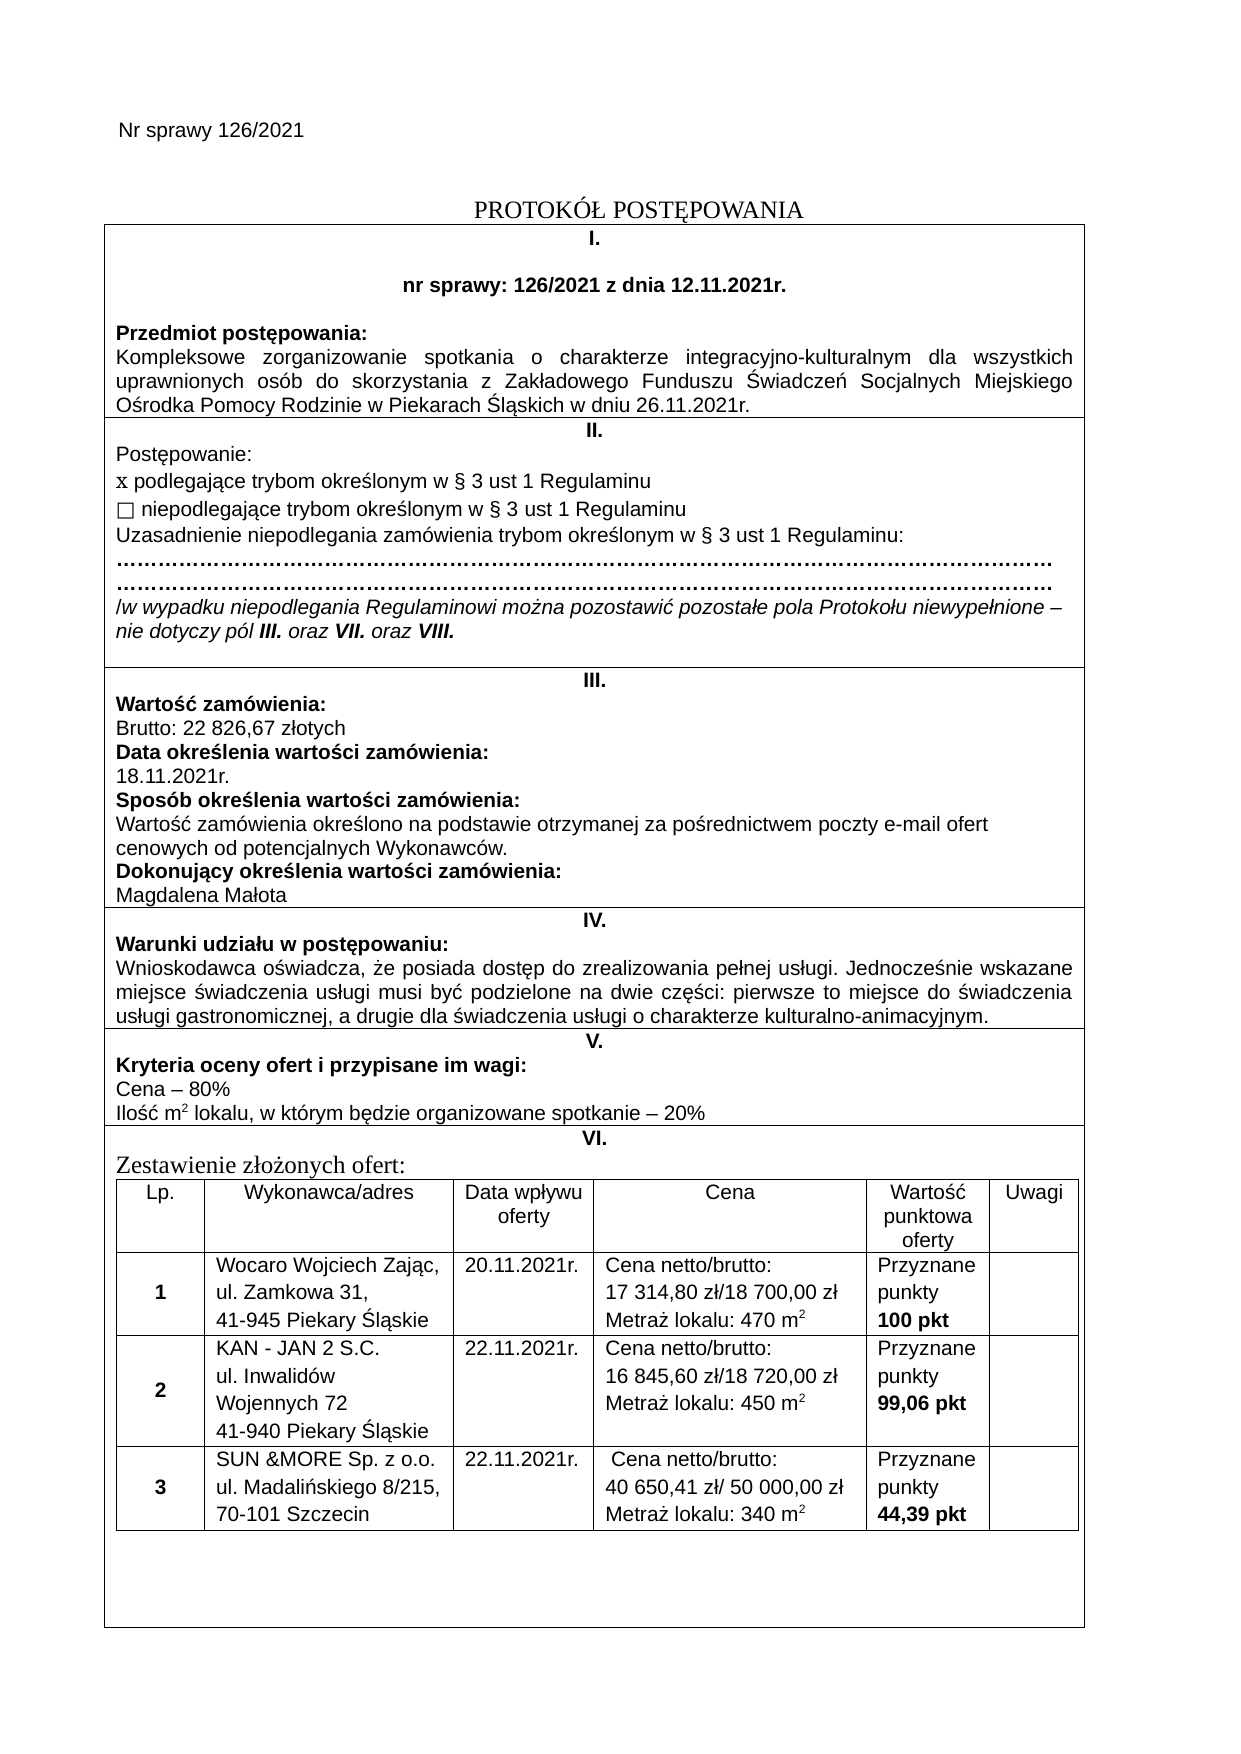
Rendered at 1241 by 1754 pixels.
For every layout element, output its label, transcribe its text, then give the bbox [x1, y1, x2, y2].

table_cell 3 [117, 1447, 204, 1530]
table_cell 22.11.2021r. [454, 1447, 593, 1530]
table_header Wartość punktowa oferty [867, 1180, 989, 1252]
text PROTOKÓŁ POSTĘPOWANIA [156, 196, 1122, 224]
table_header Uwagi [990, 1180, 1078, 1252]
table_cell KAN - JAN 2 S.C. ul. Inwalidów Wojennych 72 41-940 Piekary Śląskie [205, 1336, 453, 1446]
table_cell Przyznane punkty 100 pkt [867, 1253, 989, 1335]
table_cell VI. Zestawienie złożonych ofert: [105, 1126, 1084, 1627]
table_header I. nr sprawy: 126/2021 z dnia 12.11.2021r. Przedmiot postępowania: Kompleksowe zorganizowanie spotkania o charakterze integracyjno-kulturalnym dla wszystkich uprawnionych osób do skorzystania z Zakładowego Funduszu Świadczeń Socjalnych Miejskiego Ośrodka Pomocy Rodzinie w Piekarach Śląskich w dniu 26.11.2021r. [105, 225, 1084, 417]
table_cell Wocaro Wojciech Zając, ul. Zamkowa 31, 41-945 Piekary Śląskie [205, 1253, 453, 1335]
table_header Cena [594, 1180, 866, 1252]
table_cell [990, 1336, 1078, 1446]
table_cell 2 [117, 1336, 204, 1446]
table_header Wykonawca/adres [205, 1180, 453, 1252]
table_cell V. Kryteria oceny ofert i przypisane im wagi: Cena – 80% Ilość m2 lokalu, w którym będzie organizowane spotkanie – 20% [105, 1029, 1084, 1125]
table_cell SUN &MORE Sp. z o.o. ul. Madalińskiego 8/215, 70-101 Szczecin [205, 1447, 453, 1530]
table_header Lp. [117, 1180, 204, 1252]
table_cell III. Wartość zamówienia: Brutto: 22 826,67 złotych Data określenia wartości zamówienia: 18.11.2021r. Sposób określenia wartości zamówienia: Wartość zamówienia określono na podstawie otrzymanej za pośrednictwem poczty e-mail ofert cenowych od potencjalnych Wykonawców. Dokonujący określenia wartości zamówienia: Magdalena Małota [105, 668, 1084, 907]
table_cell 22.11.2021r. [454, 1336, 593, 1446]
table_header Data wpływu oferty [454, 1180, 593, 1252]
table_cell Cena netto/brutto: 16 845,60 zł/18 720,00 zł Metraż lokalu: 450 m2 [594, 1336, 866, 1446]
table_cell [990, 1253, 1078, 1335]
table_cell IV. Warunki udziału w postępowaniu: Wnioskodawca oświadcza, że posiada dostęp do zrealizowania pełnej usługi. Jednocześnie wskazane miejsce świadczenia usługi musi być podzielone na dwie części: pierwsze to miejsce do świadczenia usługi gastronomicznej, a drugie dla świadczenia usługi o charakterze kulturalno-animacyjnym. [105, 908, 1084, 1028]
table_cell Przyznane punkty 44,39 pkt [867, 1447, 989, 1530]
table_cell [990, 1447, 1078, 1530]
table_cell Przyznane punkty 99,06 pkt [867, 1336, 989, 1446]
table_cell 20.11.2021r. [454, 1253, 593, 1335]
table_cell 1 [117, 1253, 204, 1335]
table_cell II. Postępowanie: x podlegające trybom określonym w § 3 ust 1 Regulaminu □ niepodlegające trybom określonym w § 3 ust 1 Regulaminu Uzasadnienie niepodlegania zamówienia trybom określonym w § 3 ust 1 Regulaminu: ……………………………………………………………………………………………………………………………………………………………………………………………………………………………………………… /w wypadku niepodlegania Regulaminowi można pozostawić pozostałe pola Protokołu niewypełnione – nie dotyczy pól III. oraz VII. oraz VIII. [105, 418, 1084, 667]
table_cell Cena netto/brutto: 40 650,41 zł/ 50 000,00 zł Metraż lokalu: 340 m2 [594, 1447, 866, 1530]
table_cell Cena netto/brutto: 17 314,80 zł/18 700,00 zł Metraż lokalu: 470 m2 [594, 1253, 866, 1335]
